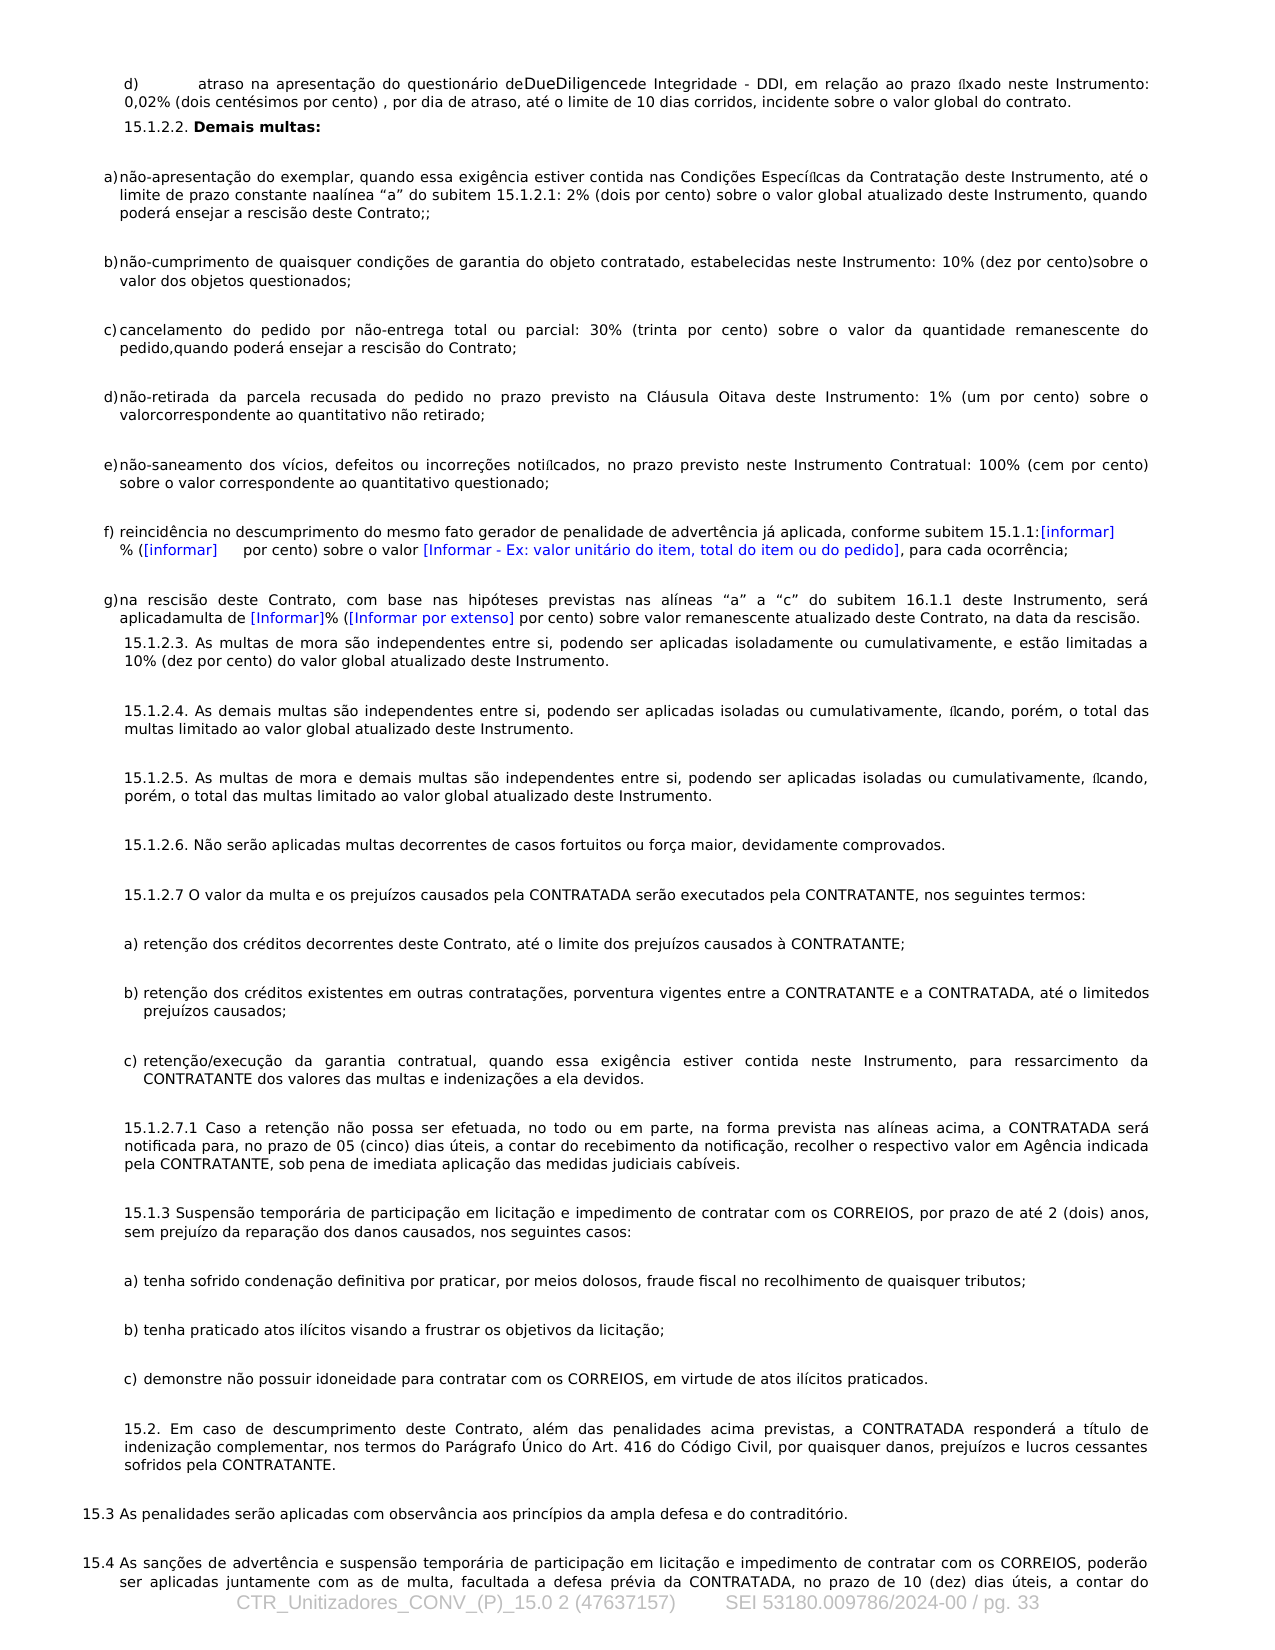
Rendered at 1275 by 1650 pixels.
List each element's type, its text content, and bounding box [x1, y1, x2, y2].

text % ([informar] por cento) sobre o valor [Informar - Ex: valor unitário do item, total do item ou do pedido], para cada ocorrência; [119, 542, 1174, 559]
list não-cumprimento de quaisquer condições de garantia do objeto contratado, estabelecidas neste Instrumento: 10% (dez por cento)sobre o valor dos objetos questionados; [103, 254, 1150, 289]
list tenha sofrido condenação definitiva por praticar, por meios dolosos, fraude fiscal no recolhimento de quaisquer tributos; [124, 1273, 1150, 1290]
text 15.1.2.6. Não serão aplicadas multas decorrentes de casos fortuitos ou força maior, devidamente comprovados. [124, 837, 1150, 854]
list retenção dos créditos decorrentes deste Contrato, até o limite dos prejuízos causados à CONTRATANTE; [124, 936, 1150, 953]
text 15.1.2.2. Demais multas: [124, 119, 1174, 136]
text 15.1.2.4. As demais multas são independentes entre si, podendo ser aplicadas isoladas ou cumulativamente, cando, porém, o total das multas limitado ao valor global atualizado deste Instrumento. [124, 702, 1150, 737]
list As sanções de advertência e suspensão temporária de participação em licitação e impedimento de contratar com os CORREIOS, poderão ser aplicadas juntamente com as de multa, facultada a defesa prévia da CONTRATADA, no prazo de 10 (dez) dias úteis, a contar do [82, 1555, 1150, 1590]
list atraso na apresentação do questionário deDueDiligencede Integridade - DDI, em relação ao prazo xado neste Instrumento: 0,02% (dois centésimos por cento) , por dia de atraso, até o limite de 10 dias corridos, incidente sobre o valor global do contrato. [124, 75, 1150, 111]
list retenção dos créditos existentes em outras contratações, porventura vigentes entre a CONTRATANTE e a CONTRATADA, até o limitedos prejuízos causados; [124, 985, 1150, 1020]
list cancelamento do pedido por não-entrega total ou parcial: 30% (trinta por cento) sobre o valor da quantidade remanescente do pedido,quando poderá ensejar a rescisão do Contrato; [103, 322, 1150, 357]
list na rescisão deste Contrato, com base nas hipóteses previstas nas alíneas “a” a “c” do subitem 16.1.1 deste Instrumento, será aplicadamulta de [Informar]% ([Informar por extenso] por cento) sobre valor remanescente atualizado deste Contrato, na data da rescisão. [103, 592, 1150, 627]
list não-retirada da parcela recusada do pedido no prazo previsto na Cláusula Oitava deste Instrumento: 1% (um por cento) sobre o valorcorrespondente ao quantitativo não retirado; [103, 389, 1150, 424]
list retenção/execução da garantia contratual, quando essa exigência estiver contida neste Instrumento, para ressarcimento da CONTRATANTE dos valores das multas e indenizações a ela devidos. [124, 1052, 1150, 1087]
text 15.1.2.7 O valor da multa e os prejuízos causados pela CONTRATADA serão executados pela CONTRATANTE, nos seguintes termos: [124, 886, 1150, 903]
list As penalidades serão aplicadas com observância aos princípios da ampla defesa e do contraditório. [82, 1506, 1150, 1523]
text 15.1.2.3. As multas de mora são independentes entre si, podendo ser aplicadas isoladamente ou cumulativamente, e estão limitadas a 10% (dez por cento) do valor global atualizado deste Instrumento. [124, 635, 1150, 670]
text 15.1.2.5. As multas de mora e demais multas são independentes entre si, podendo ser aplicadas isoladas ou cumulativamente, cando, porém, o total das multas limitado ao valor global atualizado deste Instrumento. [124, 770, 1150, 805]
list não-saneamento dos vícios, defeitos ou incorreções noticados, no prazo previsto neste Instrumento Contratual: 100% (cem por cento) sobre o valor correspondente ao quantitativo questionado; [103, 457, 1150, 492]
text 15.1.2.7.1 Caso a retenção não possa ser efetuada, no todo ou em parte, na forma prevista nas alíneas acima, a CONTRATADA será notificada para, no prazo de 05 (cinco) dias úteis, a contar do recebimento da notificação, recolher o respectivo valor em Agência indicada pela CONTRATANTE, sob pena de imediata aplicação das medidas judiciais cabíveis. [124, 1120, 1150, 1173]
list não-apresentação do exemplar, quando essa exigência estiver contida nas Condições Especícas da Contratação deste Instrumento, até o limite de prazo constante naalínea “a” do subitem 15.1.2.1: 2% (dois por cento) sobre o valor global atualizado deste Instrumento, quando poderá ensejar a rescisão deste Contrato;; [103, 169, 1150, 222]
text 15.2. Em caso de descumprimento deste Contrato, além das penalidades acima previstas, a CONTRATADA responderá a título de indenização complementar, nos termos do Parágrafo Único do Art. 416 do Código Civil, por quaisquer danos, prejuízos e lucros cessantes sofridos pela CONTRATANTE. [124, 1421, 1150, 1474]
list tenha praticado atos ilícitos visando a frustrar os objetivos da licitação; [124, 1322, 1150, 1339]
list demonstre não possuir idoneidade para contratar com os CORREIOS, em virtude de atos ilícitos praticados. [124, 1371, 1150, 1388]
list reincidência no descumprimento do mesmo fato gerador de penalidade de advertência já aplicada, conforme subitem 15.1.1:[informar] [103, 524, 1150, 541]
text 15.1.3 Suspensão temporária de participação em licitação e impedimento de contratar com os CORREIOS, por prazo de até 2 (dois) anos, sem prejuízo da reparação dos danos causados, nos seguintes casos: [124, 1205, 1150, 1240]
